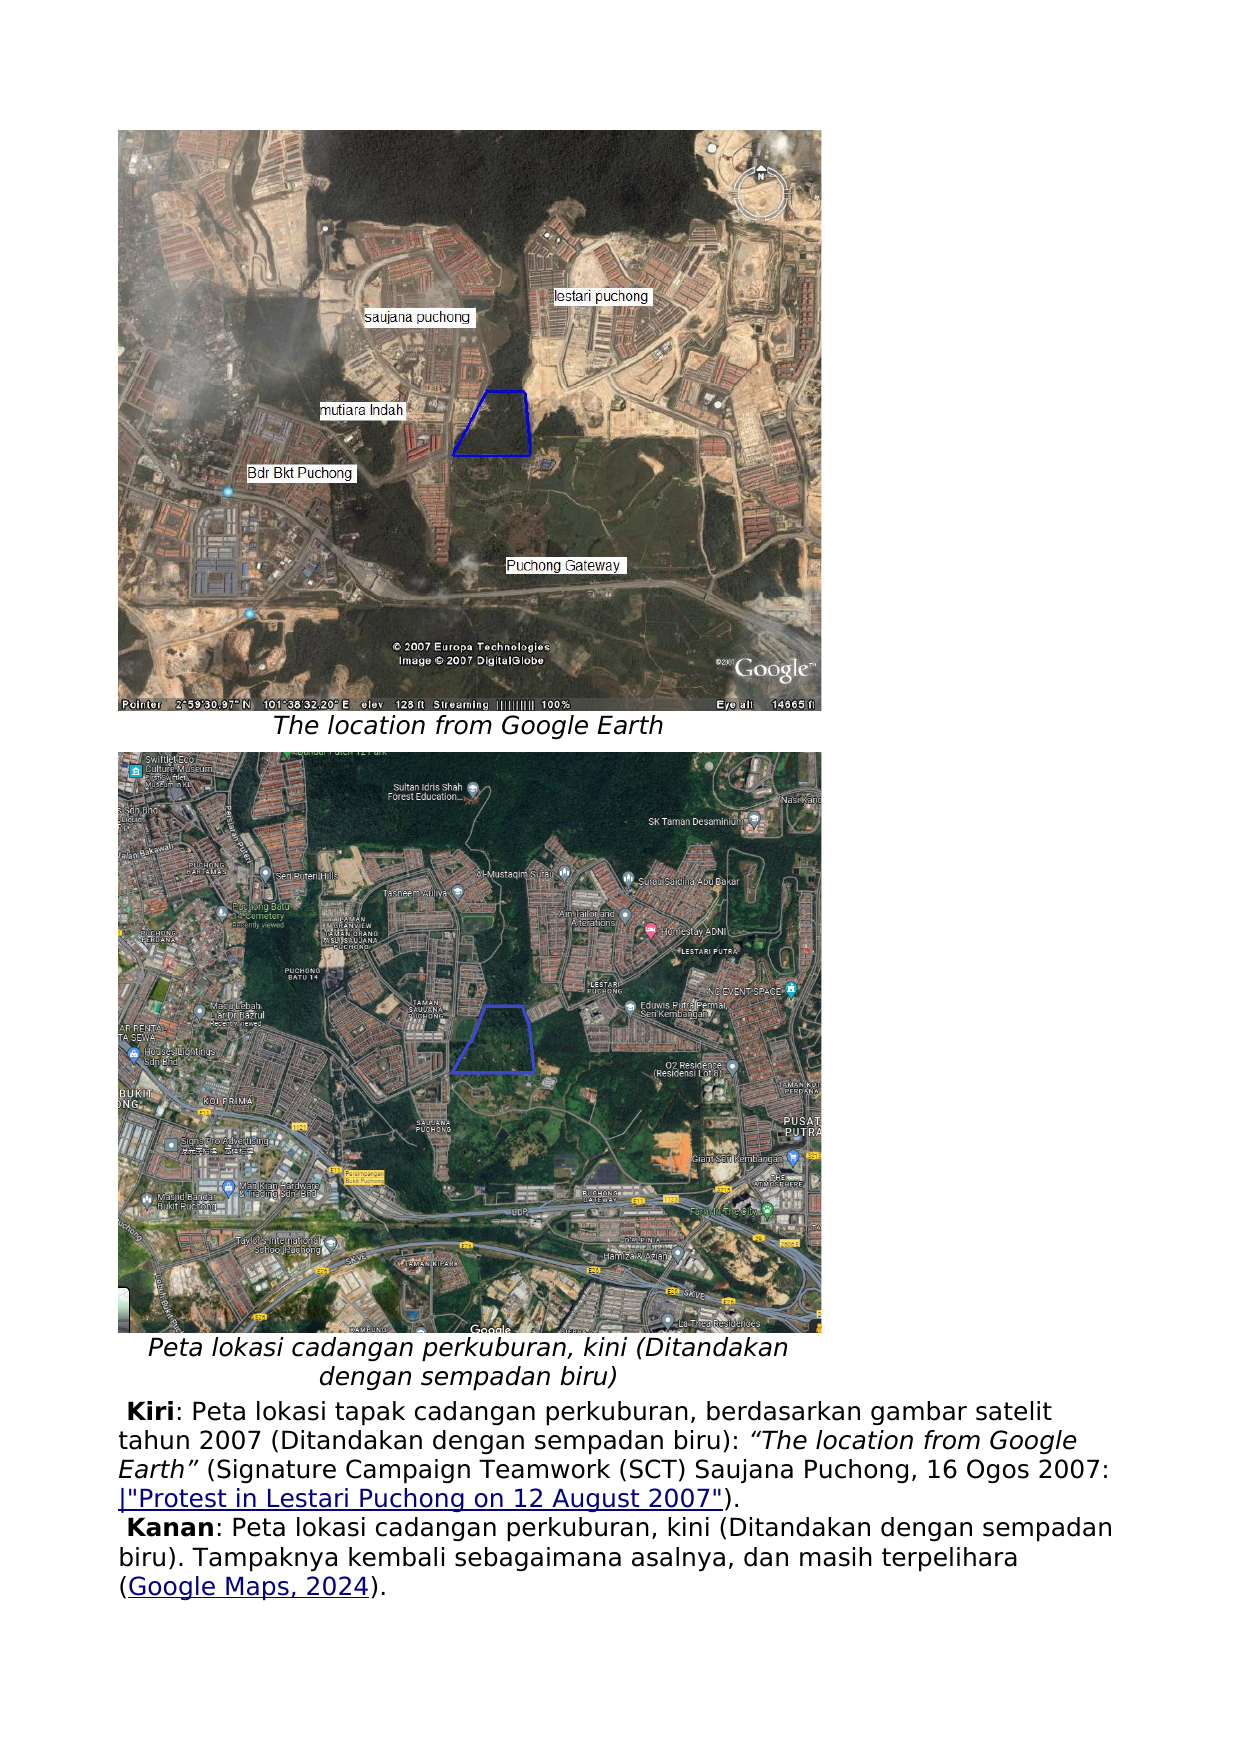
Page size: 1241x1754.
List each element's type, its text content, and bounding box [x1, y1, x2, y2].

picture [118, 130, 822, 711]
text Kiri: Peta lokasi tapak cadangan perkuburan, berdasarkan gambar satelit tahun 2007 (Ditandakan dengan sempadan biru): “The location from Google Earth” (Signature Campaign Teamwork (SCT) Saujana Puchong, 16 Ogos 2007: |"Protest in Lestari Puchong on 12 August 2007"). Kanan: Peta lokasi cadangan perkuburan, kini (Ditandakan dengan sempadan biru). Tampaknya kembali sebagaimana asalnya, dan masih terpelihara (Google Maps, 2024). [118, 118, 1122, 1601]
picture [118, 752, 822, 1333]
text The location from Google Earth [118, 711, 821, 740]
text Peta lokasi cadangan perkuburan, kini (Ditandakan dengan sempadan biru) [118, 1333, 821, 1391]
